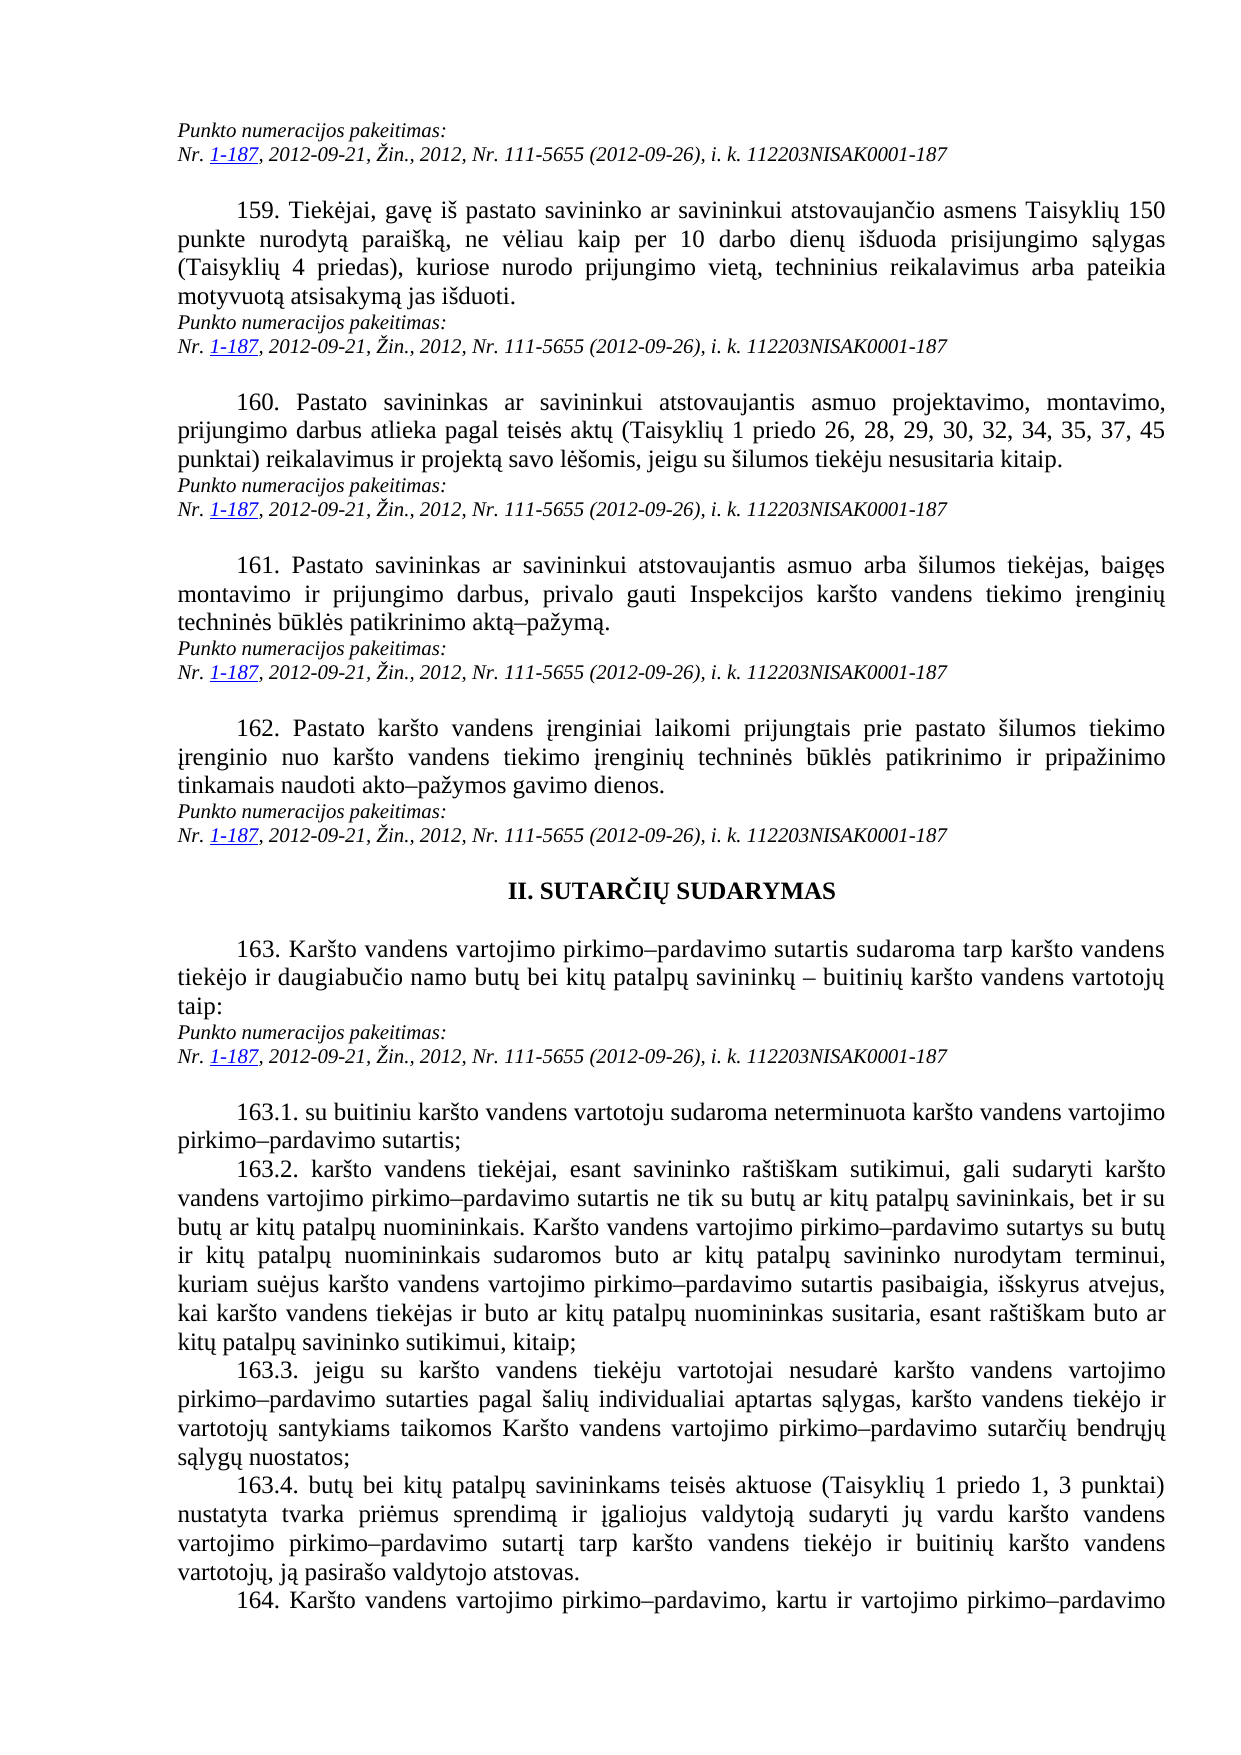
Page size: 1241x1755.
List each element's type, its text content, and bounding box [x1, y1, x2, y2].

text Punkto numeracijos pakeitimas: [177, 636, 1166, 660]
text Punkto numeracijos pakeitimas: [177, 799, 1166, 823]
text Nr. 1-187, 2012-09-21, Žin., 2012, Nr. 111-5655 (2012-09-26), i. k. 112203NISAK0001-187 [177, 334, 1166, 358]
text Punkto numeracijos pakeitimas: [177, 118, 1166, 142]
text Punkto numeracijos pakeitimas: [177, 310, 1166, 334]
text 161. Pastato savininkas ar savininkui atstovaujantis asmuo arba šilumos tiekėjas, baigęs montavimo ir prijungimo darbus, privalo gauti Inspekcijos karšto vandens tiekimo įrenginių techninės būklės patikrinimo aktą–pažymą. [177, 550, 1166, 636]
text II. SUTARČIŲ SUDARYMAS [177, 876, 1166, 905]
text 160. Pastato savininkas ar savininkui atstovaujantis asmuo projektavimo, montavimo, prijungimo darbus atlieka pagal teisės aktų (Taisyklių 1 priedo 26, 28, 29, 30, 32, 34, 35, 37, 45 punktai) reikalavimus ir projektą savo lėšomis, jeigu su šilumos tiekėju nesusitaria kitaip. [177, 387, 1166, 473]
text Nr. 1-187, 2012-09-21, Žin., 2012, Nr. 111-5655 (2012-09-26), i. k. 112203NISAK0001-187 [177, 1044, 1166, 1068]
text 159. Tiekėjai, gavę iš pastato savininko ar savininkui atstovaujančio asmens Taisyklių 150 punkte nurodytą paraišką, ne vėliau kaip per 10 darbo dienų išduoda prisijungimo sąlygas (Taisyklių 4 priedas), kuriose nurodo prijungimo vietą, techninius reikalavimus arba pateikia motyvuotą atsisakymą jas išduoti. [177, 195, 1166, 310]
text Punkto numeracijos pakeitimas: [177, 473, 1166, 497]
text 163.3. jeigu su karšto vandens tiekėju vartotojai nesudarė karšto vandens vartojimo pirkimo–pardavimo sutarties pagal šalių individualiai aptartas sąlygas, karšto vandens tiekėjo ir vartotojų santykiams taikomos Karšto vandens vartojimo pirkimo–pardavimo sutarčių bendrųjų sąlygų nuostatos; [177, 1356, 1166, 1471]
text 163. Karšto vandens vartojimo pirkimo–pardavimo sutartis sudaroma tarp karšto vandens tiekėjo ir daugiabučio namo butų bei kitų patalpų savininkų – buitinių karšto vandens vartotojų taip: [177, 934, 1166, 1020]
text Nr. 1-187, 2012-09-21, Žin., 2012, Nr. 111-5655 (2012-09-26), i. k. 112203NISAK0001-187 [177, 660, 1166, 684]
text Punkto numeracijos pakeitimas: [177, 1020, 1166, 1044]
text 163.4. butų bei kitų patalpų savininkams teisės aktuose (Taisyklių 1 priedo 1, 3 punktai) nustatyta tvarka priėmus sprendimą ir įgaliojus valdytoją sudaryti jų vardu karšto vandens vartojimo pirkimo–pardavimo sutartį tarp karšto vandens tiekėjo ir buitinių karšto vandens vartotojų, ją pasirašo valdytojo atstovas. [177, 1471, 1166, 1586]
text Nr. 1-187, 2012-09-21, Žin., 2012, Nr. 111-5655 (2012-09-26), i. k. 112203NISAK0001-187 [177, 142, 1166, 166]
text Nr. 1-187, 2012-09-21, Žin., 2012, Nr. 111-5655 (2012-09-26), i. k. 112203NISAK0001-187 [177, 497, 1166, 521]
text 163.1. su buitiniu karšto vandens vartotoju sudaroma neterminuota karšto vandens vartojimo pirkimo–pardavimo sutartis; [177, 1097, 1166, 1154]
text 162. Pastato karšto vandens įrenginiai laikomi prijungtais prie pastato šilumos tiekimo įrenginio nuo karšto vandens tiekimo įrenginių techninės būklės patikrinimo ir pripažinimo tinkamais naudoti akto–pažymos gavimo dienos. [177, 713, 1166, 799]
text Nr. 1-187, 2012-09-21, Žin., 2012, Nr. 111-5655 (2012-09-26), i. k. 112203NISAK0001-187 [177, 823, 1166, 847]
text 163.2. karšto vandens tiekėjai, esant savininko raštiškam sutikimui, gali sudaryti karšto vandens vartojimo pirkimo–pardavimo sutartis ne tik su butų ar kitų patalpų savininkais, bet ir su butų ar kitų patalpų nuomininkais. Karšto vandens vartojimo pirkimo–pardavimo sutartys su butų ir kitų patalpų nuomininkais sudaromos buto ar kitų patalpų savininko nurodytam terminui, kuriam suėjus karšto vandens vartojimo pirkimo–pardavimo sutartis pasibaigia, išskyrus atvejus, kai karšto vandens tiekėjas ir buto ar kitų patalpų nuomininkas susitaria, esant raštiškam buto ar kitų patalpų savininko sutikimui, kitaip; [177, 1154, 1166, 1356]
text 164. Karšto vandens vartojimo pirkimo–pardavimo, kartu ir vartojimo pirkimo–pardavimo [177, 1586, 1166, 1614]
